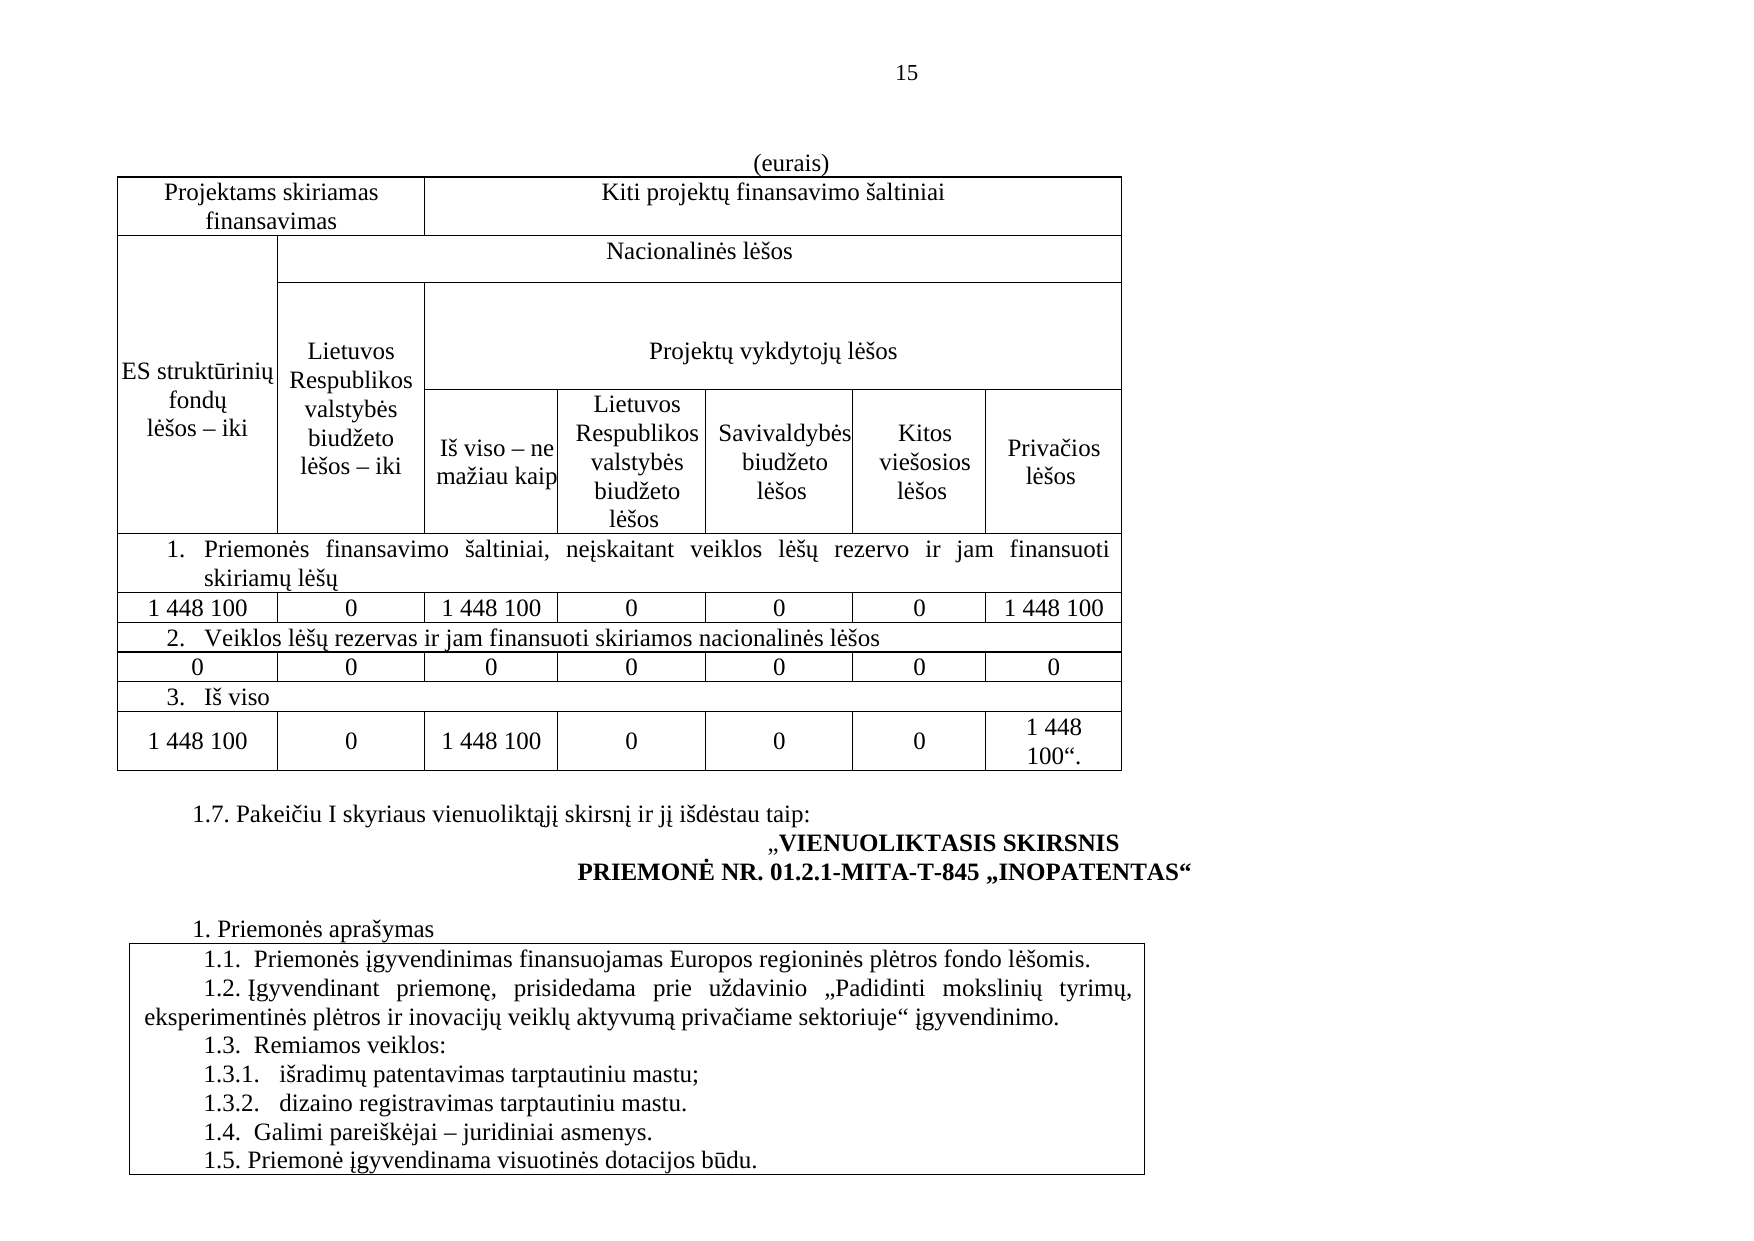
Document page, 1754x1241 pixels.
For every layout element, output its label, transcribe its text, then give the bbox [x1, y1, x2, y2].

table_cell 1 448 100“. [986, 712, 1121, 769]
table_cell 1 448 100 [425, 593, 557, 622]
table_cell 0 [986, 653, 1121, 681]
table_cell 0 [278, 653, 424, 681]
table_cell Kitos viešosios lėšos [853, 390, 985, 533]
table_cell 0 [853, 712, 985, 769]
table_cell 1.2. Įgyvendinant priemonę, prisidedama prie uždavinio „Padidinti mokslinių tyrimų, eksperimentinės plėtros ir inovacijų veiklų aktyvumą privačiame sektoriuje“ įgyvendinimo. [130, 973, 1144, 1030]
table_cell Privačios lėšos [986, 390, 1121, 533]
text 1. Priemonės aprašymas [185, 914, 1695, 943]
table_cell Iš viso – ne mažiau kaip [425, 390, 557, 533]
table_cell 1 448 100 [118, 712, 277, 769]
text 1.7. Pakeičiu I skyriaus vienuoliktąjį skirsnį ir jį išdėstau taip: [118, 799, 1695, 828]
table_cell Projektų vykdytojų lėšos [425, 283, 1121, 388]
text (eurais) [753, 148, 1417, 176]
table_cell 1.3. Remiamos veiklos: 1.3.1. išradimų patentavimas tarptautiniu mastu; 1.3.2. dizaino registravimas tarptautiniu mastu. [130, 1030, 1144, 1117]
table_cell 2. Veiklos lėšų rezervas ir jam finansuoti skiriamos nacionalinės lėšos [118, 623, 1121, 651]
table_cell Lietuvos Respublikos valstybės biudžeto lėšos [558, 390, 705, 533]
table_cell 0 [706, 593, 852, 622]
table_cell ES struktūrinių fondų lėšos – iki [118, 236, 277, 533]
table_cell 0 [118, 653, 277, 681]
table_cell 0 [853, 653, 985, 681]
table_cell Lietuvos Respublikos valstybės biudžeto lėšos – iki [278, 283, 424, 533]
table_header Projektams skiriamas finansavimas [118, 178, 424, 235]
table_cell 1 448 100 [425, 712, 557, 769]
table_cell 1 448 100 [986, 593, 1121, 622]
text „VIENUOLIKTASIS SKIRSNIS [118, 828, 1695, 857]
table_header Kiti projektų finansavimo šaltiniai [425, 178, 1121, 235]
text PRIEMONĖ NR. 01.2.1-MITA-T-845 „INOPATENTAS“ [118, 857, 1651, 886]
table_cell 0 [558, 653, 705, 681]
table_cell 0 [558, 712, 705, 769]
table_cell 0 [558, 593, 705, 622]
table_header 1.1. Priemonės įgyvendinimas finansuojamas Europos regioninės plėtros fondo lėšomis. [130, 944, 1144, 973]
table_cell 1.5. Priemonė įgyvendinama visuotinės dotacijos būdu. [130, 1145, 1144, 1174]
table_cell 0 [706, 712, 852, 769]
table_cell 1.4. Galimi pareiškėjai – juridiniai asmenys. [130, 1117, 1144, 1145]
table_cell 1 448 100 [118, 593, 277, 622]
table_cell 0 [853, 593, 985, 622]
table_cell 0 [425, 653, 557, 681]
table_cell 0 [278, 593, 424, 622]
table_cell 3. Iš viso [118, 682, 1121, 711]
table_cell 0 [706, 653, 852, 681]
table_cell 1. Priemonės finansavimo šaltiniai, neįskaitant veiklos lėšų rezervo ir jam finansuoti skiriamų lėšų [118, 534, 1121, 592]
table_cell Nacionalinės lėšos [278, 236, 1121, 282]
table_cell 0 [278, 712, 424, 769]
table_cell Savivaldybės biudžeto lėšos [706, 390, 852, 533]
